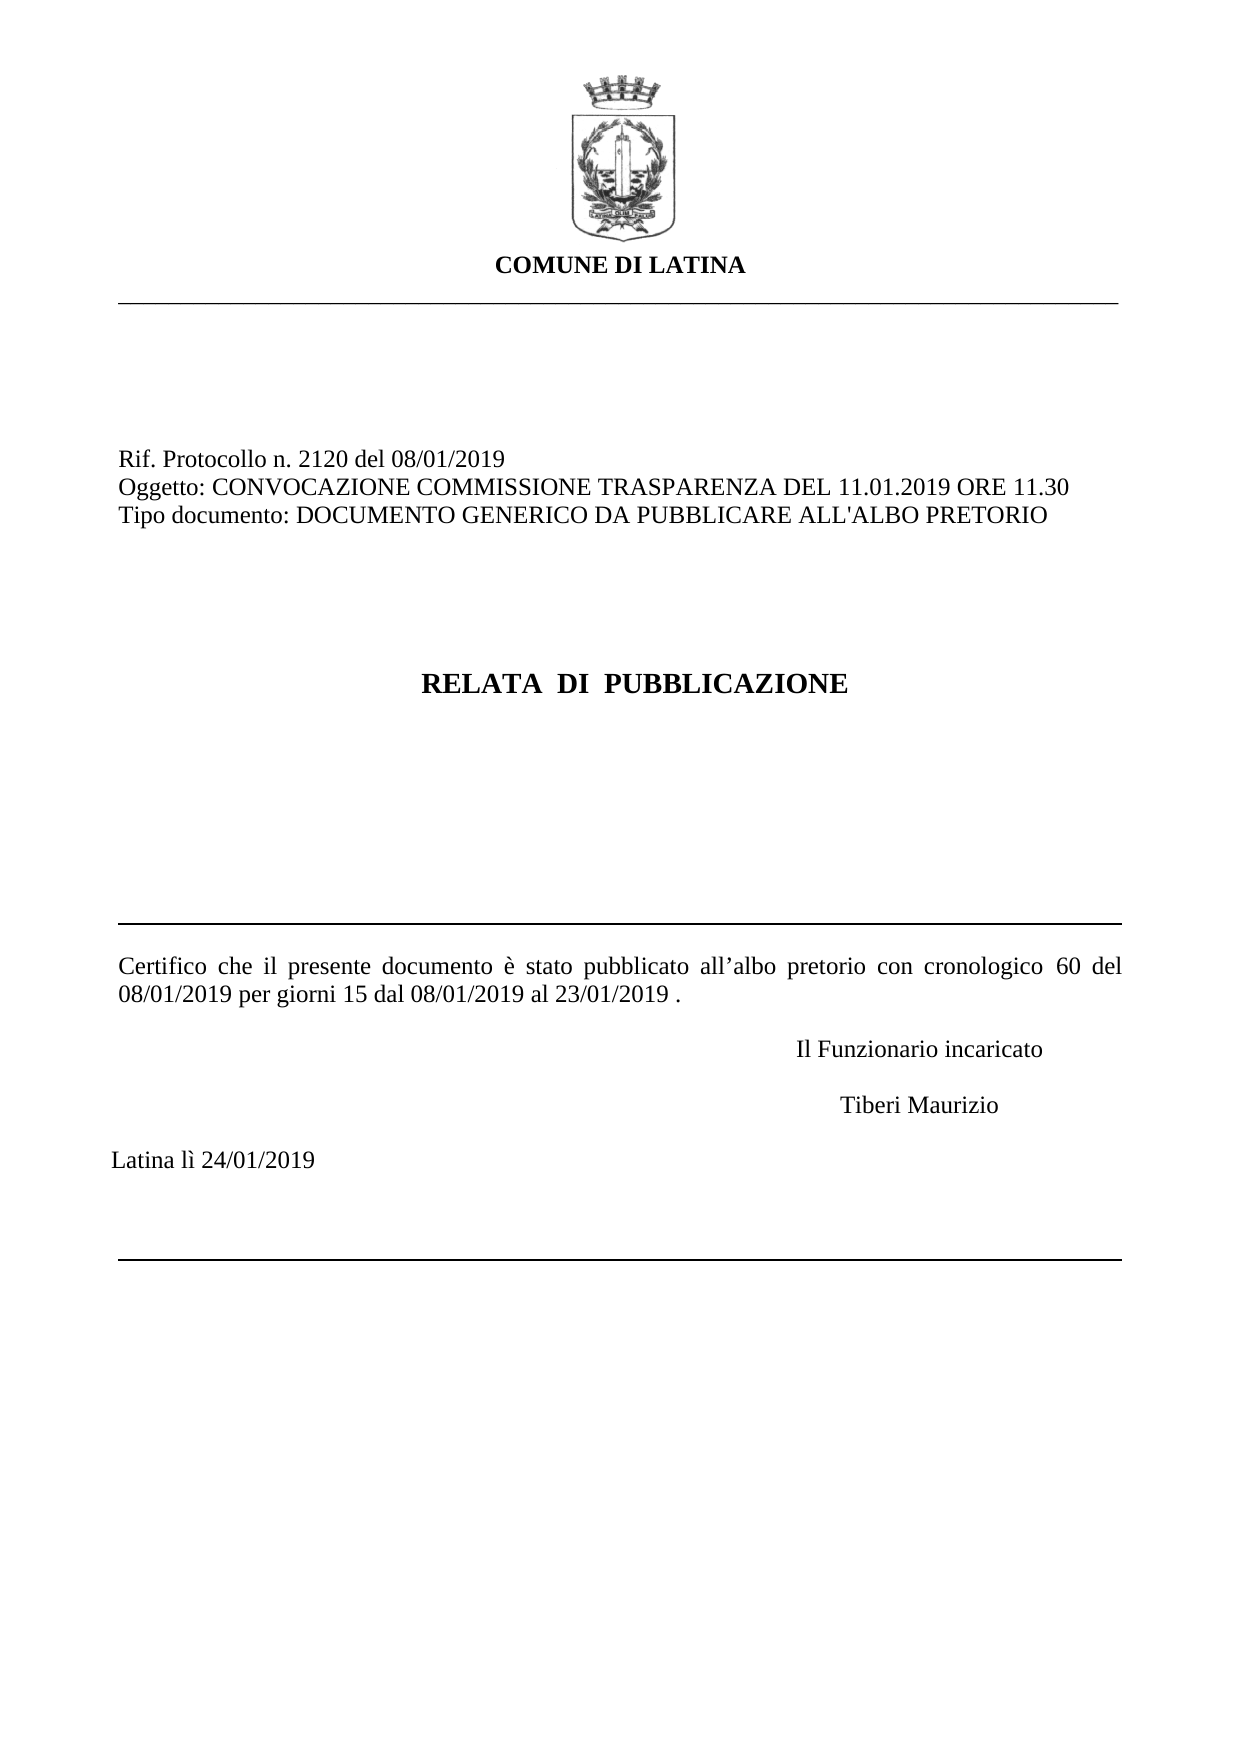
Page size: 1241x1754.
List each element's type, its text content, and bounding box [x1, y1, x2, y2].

text Tipo documento: DOCUMENTO GENERICO DA PUBBLICARE ALL'ALBO PRETORIO [118, 501, 1122, 529]
table_header [111, 1036, 591, 1063]
table_cell [709, 1119, 1129, 1146]
table_cell [591, 1063, 692, 1091]
table_cell [692, 1119, 709, 1146]
table_cell [111, 1091, 591, 1119]
table_cell [591, 1119, 692, 1146]
table_cell [111, 1063, 591, 1091]
table_cell Latina lì 24/01/2019 [111, 1146, 591, 1174]
text Oggetto: CONVOCAZIONE COMMISSIONE TRASPARENZA DEL 11.01.2019 ORE 11.30 [118, 473, 1122, 501]
table_cell [692, 1091, 709, 1119]
table_cell [709, 1146, 1129, 1174]
table_cell Tiberi Maurizio [709, 1091, 1129, 1119]
table_header [692, 1036, 709, 1063]
text Certifico che il presente documento è stato pubblicato all’albo pretorio con cronologico 60 del 08/01/2019 per giorni 15 dal 08/01/2019 al 23/01/2019 . [118, 952, 1122, 1008]
table_cell [591, 1146, 692, 1174]
table_cell [692, 1146, 709, 1174]
subtitle RELATA DI PUBBLICAZIONE [118, 667, 1122, 699]
table_cell [111, 1119, 591, 1146]
table_cell [692, 1063, 709, 1091]
table_cell [591, 1091, 692, 1119]
picture [556, 75, 685, 252]
table_cell [709, 1063, 1129, 1091]
text Rif. Protocollo n. 2120 del 08/01/2019 [118, 446, 1122, 473]
table_header [591, 1036, 692, 1063]
table_header Il Funzionario incaricato [709, 1036, 1129, 1063]
